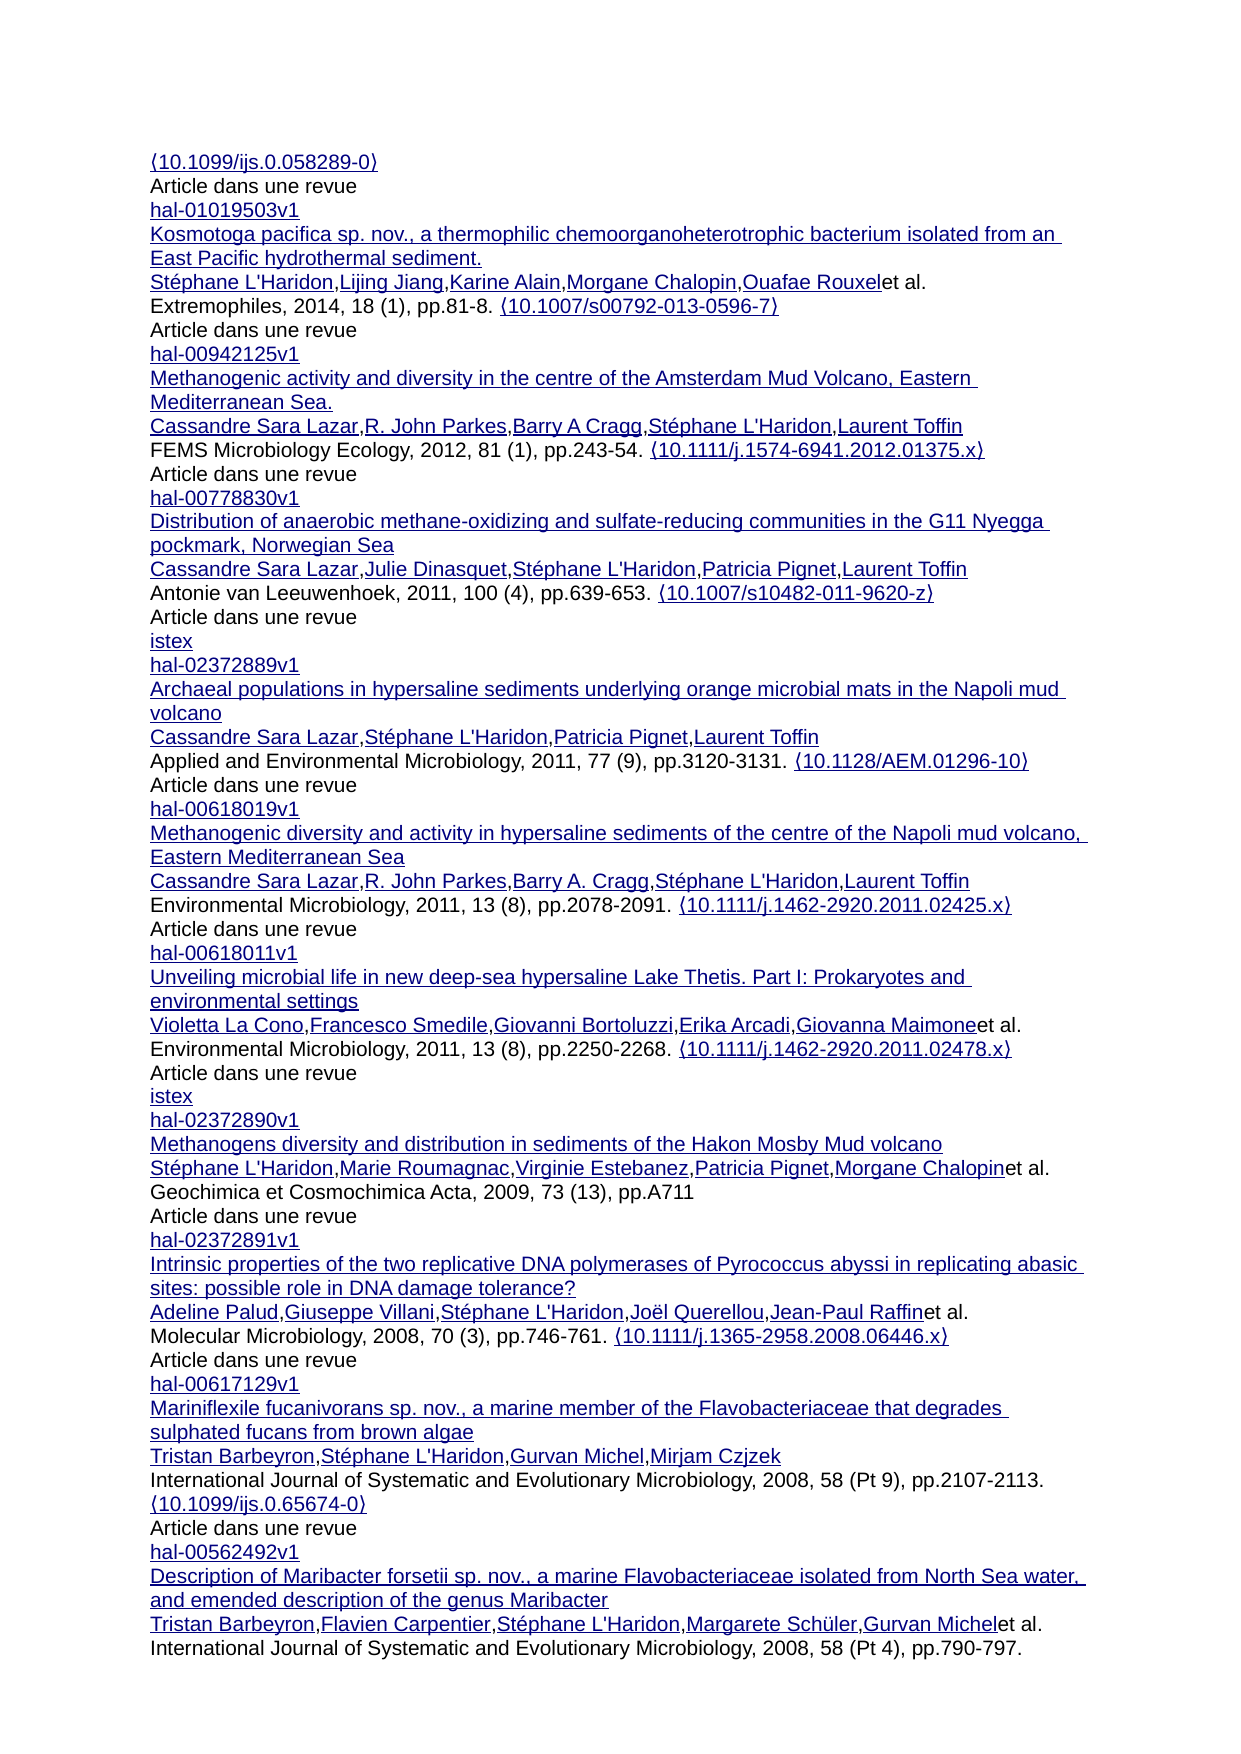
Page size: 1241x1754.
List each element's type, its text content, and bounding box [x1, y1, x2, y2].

table_cell Archaeal populations in hypersaline sediments underlying orange microbial mats in the Napoli mud volcano Cassandre Sara Lazar,Stéphane L'Haridon,Patricia Pignet,Laurent Toffin Applied and Environmental Microbiology, 2011, 77 (9), pp.3120-3131. ⟨10.1128/AEM.01296-10⟩ Article dans une revue hal-00618019v1 [150, 677, 1090, 821]
table_cell Methanogenic diversity and activity in hypersaline sediments of the centre of the Napoli mud volcano, Eastern Mediterranean Sea Cassandre Sara Lazar,R. John Parkes,Barry A. Cragg,Stéphane L'Haridon,Laurent Toffin Environmental Microbiology, 2011, 13 (8), pp.2078-2091. ⟨10.1111/j.1462-2920.2011.02425.x⟩ Article dans une revue hal-00618011v1 [150, 821, 1090, 964]
table_cell Unveiling microbial life in new deep-sea hypersaline Lake Thetis. Part I: Prokaryotes and environmental settings Violetta La Cono,Francesco Smedile,Giovanni Bortoluzzi,Erika Arcadi,Giovanna Maimoneet al. Environmental Microbiology, 2011, 13 (8), pp.2250-2268. ⟨10.1111/j.1462-2920.2011.02478.x⟩ Article dans une revue istex hal-02372890v1 [150, 965, 1090, 1132]
table_cell Methanogens diversity and distribution in sediments of the Hakon Mosby Mud volcano Stéphane L'Haridon,Marie Roumagnac,Virginie Estebanez,Patricia Pignet,Morgane Chalopinet al. Geochimica et Cosmochimica Acta, 2009, 73 (13), pp.A711 Article dans une revue hal-02372891v1 [150, 1132, 1090, 1252]
table_cell Description of Maribacter forsetii sp. nov., a marine Flavobacteriaceae isolated from North Sea water, and emended description of the genus Maribacter Tristan Barbeyron,Flavien Carpentier,Stéphane L'Haridon,Margarete Schüler,Gurvan Michelet al. International Journal of Systematic and Evolutionary Microbiology, 2008, 58 (Pt 4), pp.790-797. [150, 1564, 1090, 1659]
table_cell Kosmotoga pacifica sp. nov., a thermophilic chemoorganoheterotrophic bacterium isolated from an East Pacific hydrothermal sediment. Stéphane L'Haridon,Lijing Jiang,Karine Alain,Morgane Chalopin,Ouafae Rouxelet al. Extremophiles, 2014, 18 (1), pp.81-8. ⟨10.1007/s00792-013-0596-7⟩ Article dans une revue hal-00942125v1 [150, 222, 1090, 366]
table_cell Distribution of anaerobic methane-oxidizing and sulfate-reducing communities in the G11 Nyegga pockmark, Norwegian Sea Cassandre Sara Lazar,Julie Dinasquet,Stéphane L'Haridon,Patricia Pignet,Laurent Toffin Antonie van Leeuwenhoek, 2011, 100 (4), pp.639-653. ⟨10.1007/s10482-011-9620-z⟩ Article dans une revue istex hal-02372889v1 [150, 509, 1090, 677]
table_cell Intrinsic properties of the two replicative DNA polymerases of Pyrococcus abyssi in replicating abasic sites: possible role in DNA damage tolerance? Adeline Palud,Giuseppe Villani,Stéphane L'Haridon,Joël Querellou,Jean-Paul Raffinet al. Molecular Microbiology, 2008, 70 (3), pp.746-761. ⟨10.1111/j.1365-2958.2008.06446.x⟩ Article dans une revue hal-00617129v1 [150, 1252, 1090, 1396]
table_cell Methanogenic activity and diversity in the centre of the Amsterdam Mud Volcano, Eastern Mediterranean Sea. Cassandre Sara Lazar,R. John Parkes,Barry A Cragg,Stéphane L'Haridon,Laurent Toffin FEMS Microbiology Ecology, 2012, 81 (1), pp.243-54. ⟨10.1111/j.1574-6941.2012.01375.x⟩ Article dans une revue hal-00778830v1 [150, 366, 1090, 509]
table_cell ⟨10.1099/ijs.0.058289-0⟩ Article dans une revue hal-01019503v1 [150, 150, 1090, 222]
table_cell Mariniflexile fucanivorans sp. nov., a marine member of the Flavobacteriaceae that degrades sulphated fucans from brown algae Tristan Barbeyron,Stéphane L'Haridon,Gurvan Michel,Mirjam Czjzek International Journal of Systematic and Evolutionary Microbiology, 2008, 58 (Pt 9), pp.2107-2113. ⟨10.1099/ijs.0.65674-0⟩ Article dans une revue hal-00562492v1 [150, 1396, 1090, 1563]
